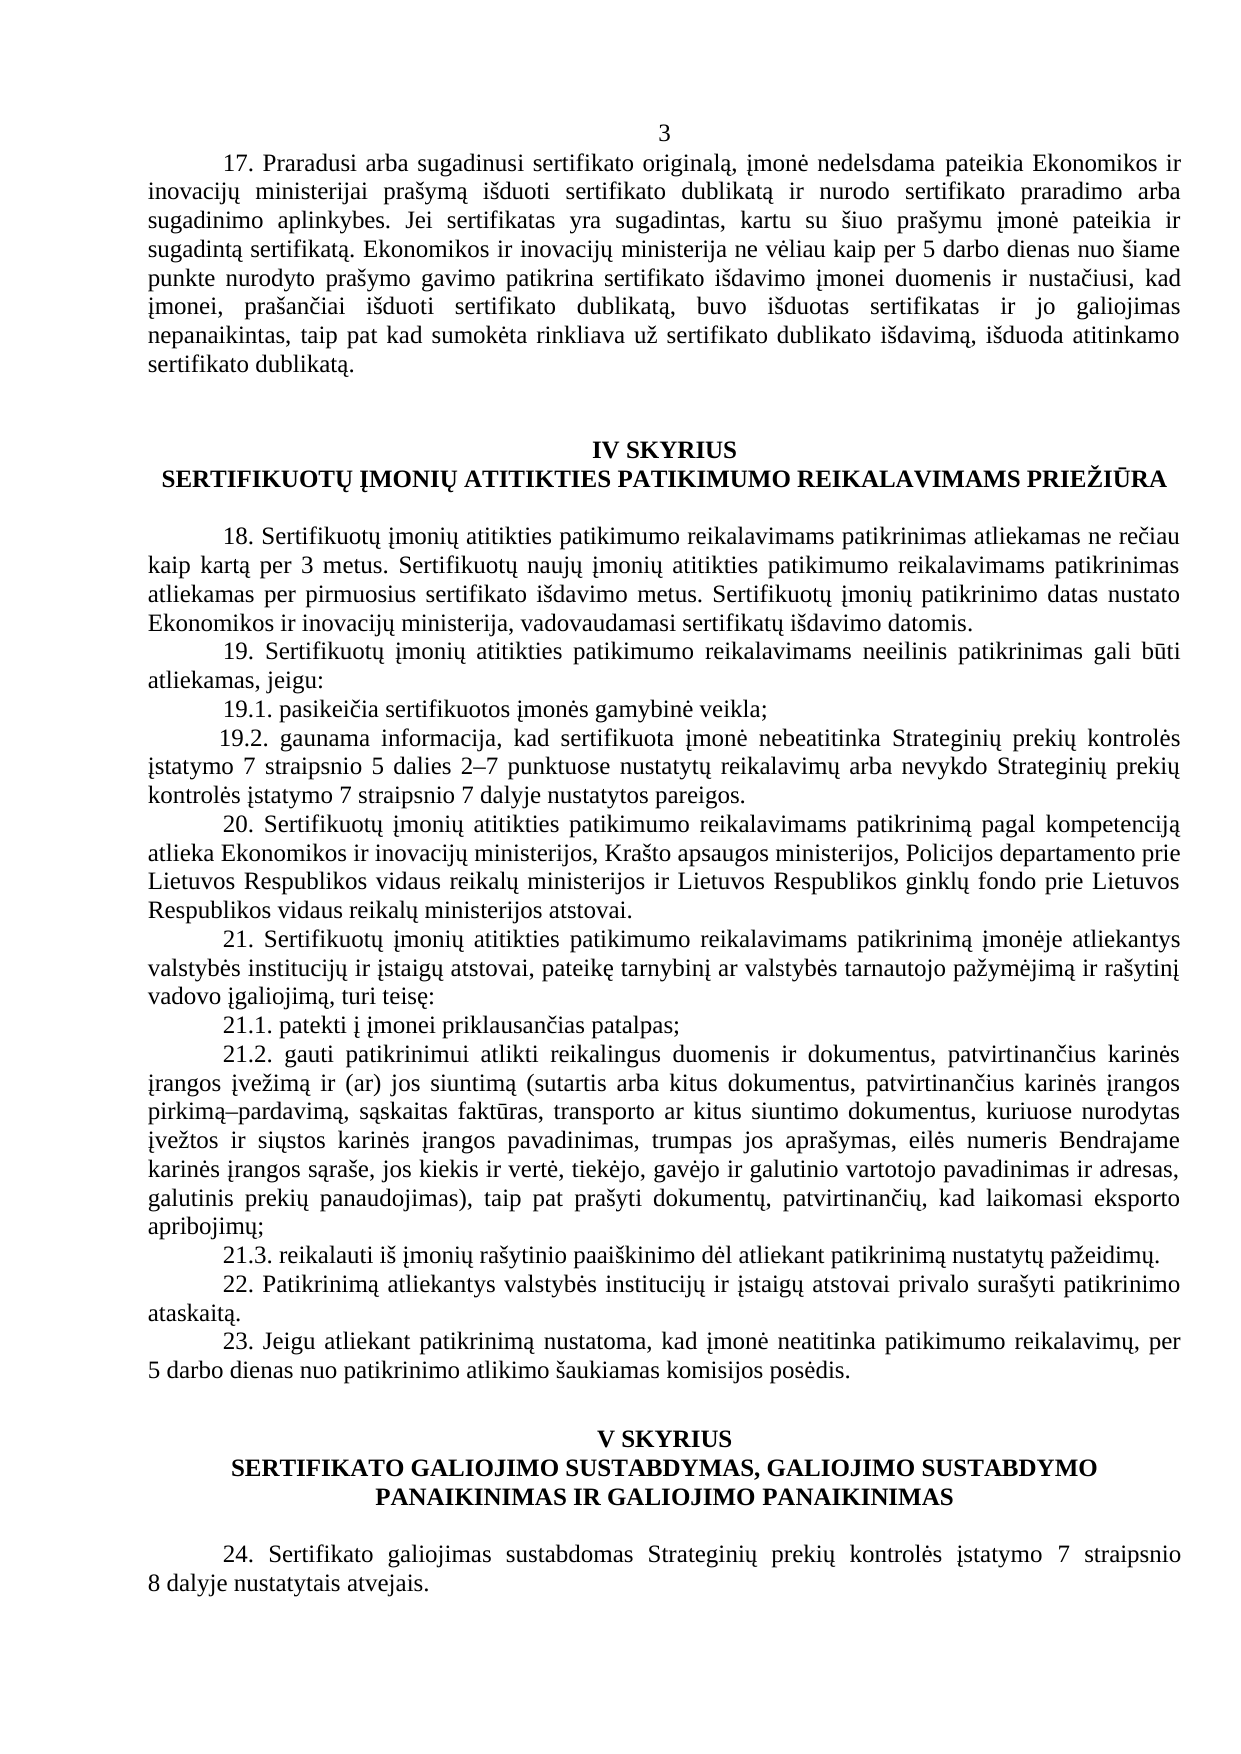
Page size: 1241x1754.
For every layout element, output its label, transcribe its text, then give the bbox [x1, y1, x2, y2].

text 18. Sertifikuotų įmonių atitikties patikimumo reikalavimams patikrinimas atliekamas ne rečiau kaip kartą per 3 metus. Sertifikuotų naujų įmonių atitikties patikimumo reikalavimams patikrinimas atliekamas per pirmuosius sertifikato išdavimo metus. Sertifikuotų įmonių patikrinimo datas nustato Ekonomikos ir inovacijų ministerija, vadovaudamasi sertifikatų išdavimo datomis. [148, 521, 1181, 636]
text 19.2. gaunama informacija, kad sertifikuota įmonė nebeatitinka Strateginių prekių kontrolės įstatymo 7 straipsnio 5 dalies 2–7 punktuose nustatytų reikalavimų arba nevykdo Strateginių prekių kontrolės įstatymo 7 straipsnio 7 dalyje nustatytos pareigos. [148, 723, 1181, 809]
text 19.1. pasikeičia sertifikuotos įmonės gamybinė veikla; [148, 694, 1181, 723]
text 24. Sertifikato galiojimas sustabdomas Strateginių prekių kontrolės įstatymo 7 straipsnio 8 dalyje nustatytais atvejais. [148, 1539, 1181, 1597]
text 21.3. reikalauti iš įmonių rašytinio paaiškinimo dėl atliekant patikrinimą nustatytų pažeidimų. [148, 1240, 1181, 1269]
text 20. Sertifikuotų įmonių atitikties patikimumo reikalavimams patikrinimą pagal kompetenciją atlieka Ekonomikos ir inovacijų ministerijos, Krašto apsaugos ministerijos, Policijos departamento prie Lietuvos Respublikos vidaus reikalų ministerijos ir Lietuvos Respublikos ginklų fondo prie Lietuvos Respublikos vidaus reikalų ministerijos atstovai. [148, 809, 1181, 924]
text 21. Sertifikuotų įmonių atitikties patikimumo reikalavimams patikrinimą įmonėje atliekantys valstybės institucijų ir įstaigų atstovai, pateikę tarnybinį ar valstybės tarnautojo pažymėjimą ir rašytinį vadovo įgaliojimą, turi teisę: [148, 924, 1181, 1010]
text 19. Sertifikuotų įmonių atitikties patikimumo reikalavimams neeilinis patikrinimas gali būti atliekamas, jeigu: [148, 636, 1181, 694]
text IV SKYRIUS [148, 435, 1181, 464]
text sertifikuotų įmonių atitikties PATIKIMUMO reikalavimams PRIEŽIŪRA [148, 464, 1181, 493]
text 21.1. patekti į įmonei priklausančias patalpas; [148, 1010, 1181, 1039]
text 21.2. gauti patikrinimui atlikti reikalingus duomenis ir dokumentus, patvirtinančius karinės įrangos įvežimą ir (ar) jos siuntimą (sutartis arba kitus dokumentus, patvirtinančius karinės įrangos pirkimą–pardavimą, sąskaitas faktūras, transporto ar kitus siuntimo dokumentus, kuriuose nurodytas įvežtos ir siųstos karinės įrangos pavadinimas, trumpas jos aprašymas, eilės numeris Bendrajame karinės įrangos sąraše, jos kiekis ir vertė, tiekėjo, gavėjo ir galutinio vartotojo pavadinimas ir adresas, galutinis prekių panaudojimas), taip pat prašyti dokumentų, patvirtinančių, kad laikomasi eksporto apribojimų; [148, 1039, 1181, 1240]
text sertifikato galiojimo sustabdymas, galiojimo sustabdymo panaikinimas ir GALIOJIMO panaikinimas [148, 1453, 1181, 1511]
text 22. Patikrinimą atliekantys valstybės institucijų ir įstaigų atstovai privalo surašyti patikrinimo ataskaitą. [148, 1269, 1181, 1326]
text 23. Jeigu atliekant patikrinimą nustatoma, kad įmonė neatitinka patikimumo reikalavimų, per 5 darbo dienas nuo patikrinimo atlikimo šaukiamas komisijos posėdis. [148, 1326, 1181, 1384]
text 17. Praradusi arba sugadinusi sertifikato originalą, įmonė nedelsdama pateikia Ekonomikos ir inovacijų ministerijai prašymą išduoti sertifikato dublikatą ir nurodo sertifikato praradimo arba sugadinimo aplinkybes. Jei sertifikatas yra sugadintas, kartu su šiuo prašymu įmonė pateikia ir sugadintą sertifikatą. Ekonomikos ir inovacijų ministerija ne vėliau kaip per 5 darbo dienas nuo šiame punkte nurodyto prašymo gavimo patikrina sertifikato išdavimo įmonei duomenis ir nustačiusi, kad įmonei, prašančiai išduoti sertifikato dublikatą, buvo išduotas sertifikatas ir jo galiojimas nepanaikintas, taip pat kad sumokėta rinkliava už sertifikato dublikato išdavimą, išduoda atitinkamo sertifikato dublikatą. [148, 148, 1181, 378]
text V SKYRIUS [148, 1424, 1181, 1453]
